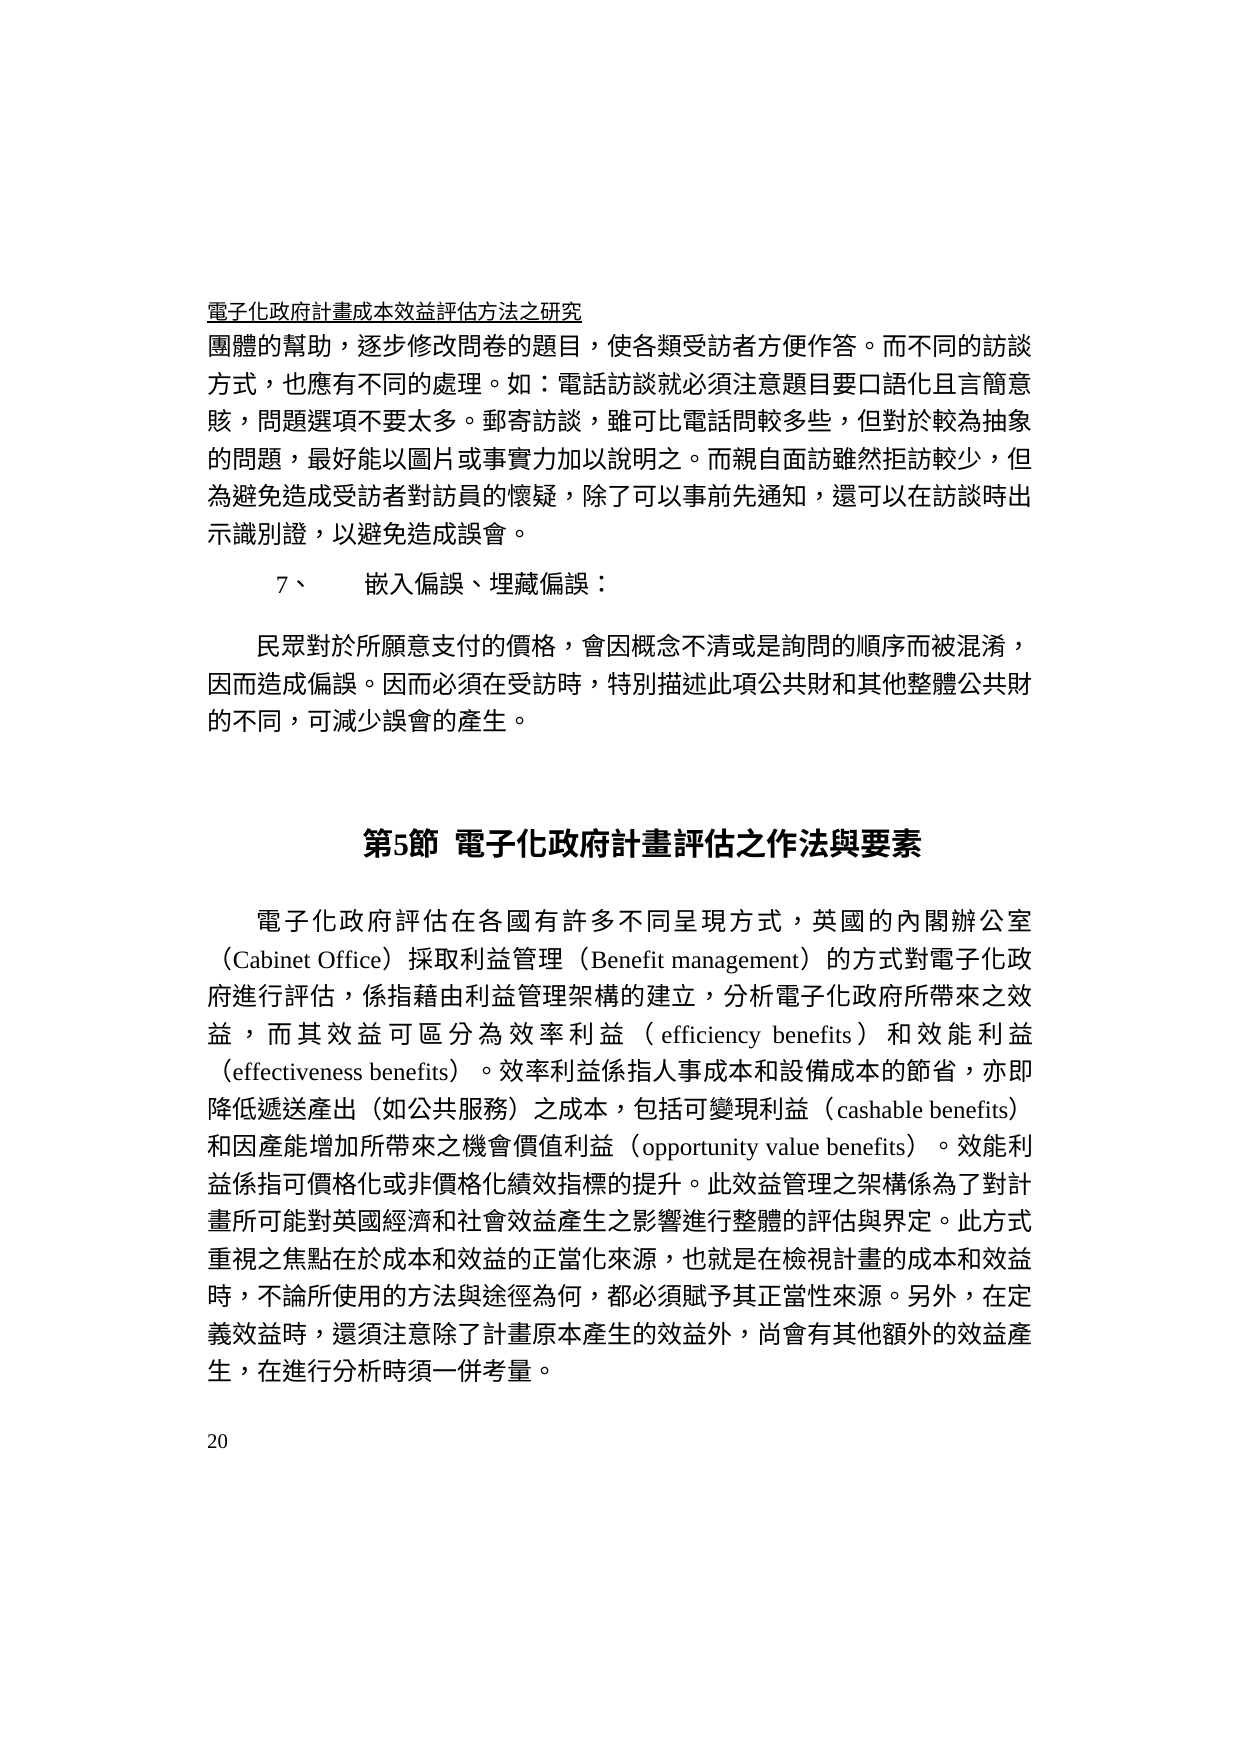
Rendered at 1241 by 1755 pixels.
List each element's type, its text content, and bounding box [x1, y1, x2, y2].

text 團體的幫助，逐步修改問卷的題目，使各類受訪者方便作答。而不同的訪談方式，也應有不同的處理。如：電話訪談就必須注意題目要口語化且言簡意賅，問題選項不要太多。郵寄訪談，雖可比電話問較多些，但對於較為抽象的問題，最好能以圖片或事實力加以說明之。而親自面訪雖然拒訪較少，但為避免造成受訪者對訪員的懷疑，除了可以事前先通知，還可以在訪談時出示識別證，以避免造成誤會。 [207, 326, 1033, 551]
list 電子化政府計畫評估之作法與要素 [251, 826, 1033, 863]
text 民眾對於所願意支付的價格，會因概念不清或是詢問的順序而被混淆，因而造成偏誤。因而必須在受訪時，特別描述此項公共財和其他整體公共財的不同，可減少誤會的產生。 [207, 626, 1033, 738]
list 嵌入偏誤、埋藏偏誤： [276, 563, 1033, 601]
text 電子化政府評估在各國有許多不同呈現方式，英國的內閣辦公室（Cabinet Office）採取利益管理（Benefit management）的方式對電子化政府進行評估，係指藉由利益管理架構的建立，分析電子化政府所帶來之效益，而其效益可區分為效率利益（efficiency benefits）和效能利益（effectiveness benefits）。效率利益係指人事成本和設備成本的節省，亦即降低遞送產出（如公共服務）之成本，包括可變現利益（cashable benefits）和因產能增加所帶來之機會價值利益（opportunity value benefits）。效能利益係指可價格化或非價格化績效指標的提升。此效益管理之架構係為了對計畫所可能對英國經濟和社會效益產生之影響進行整體的評估與界定。此方式重視之焦點在於成本和效益的正當化來源，也就是在檢視計畫的成本和效益時，不論所使用的方法與途徑為何，都必須賦予其正當性來源。另外，在定義效益時，還須注意除了計畫原本產生的效益外，尚會有其他額外的效益產生，在進行分析時須一併考量。 [207, 901, 1033, 1388]
